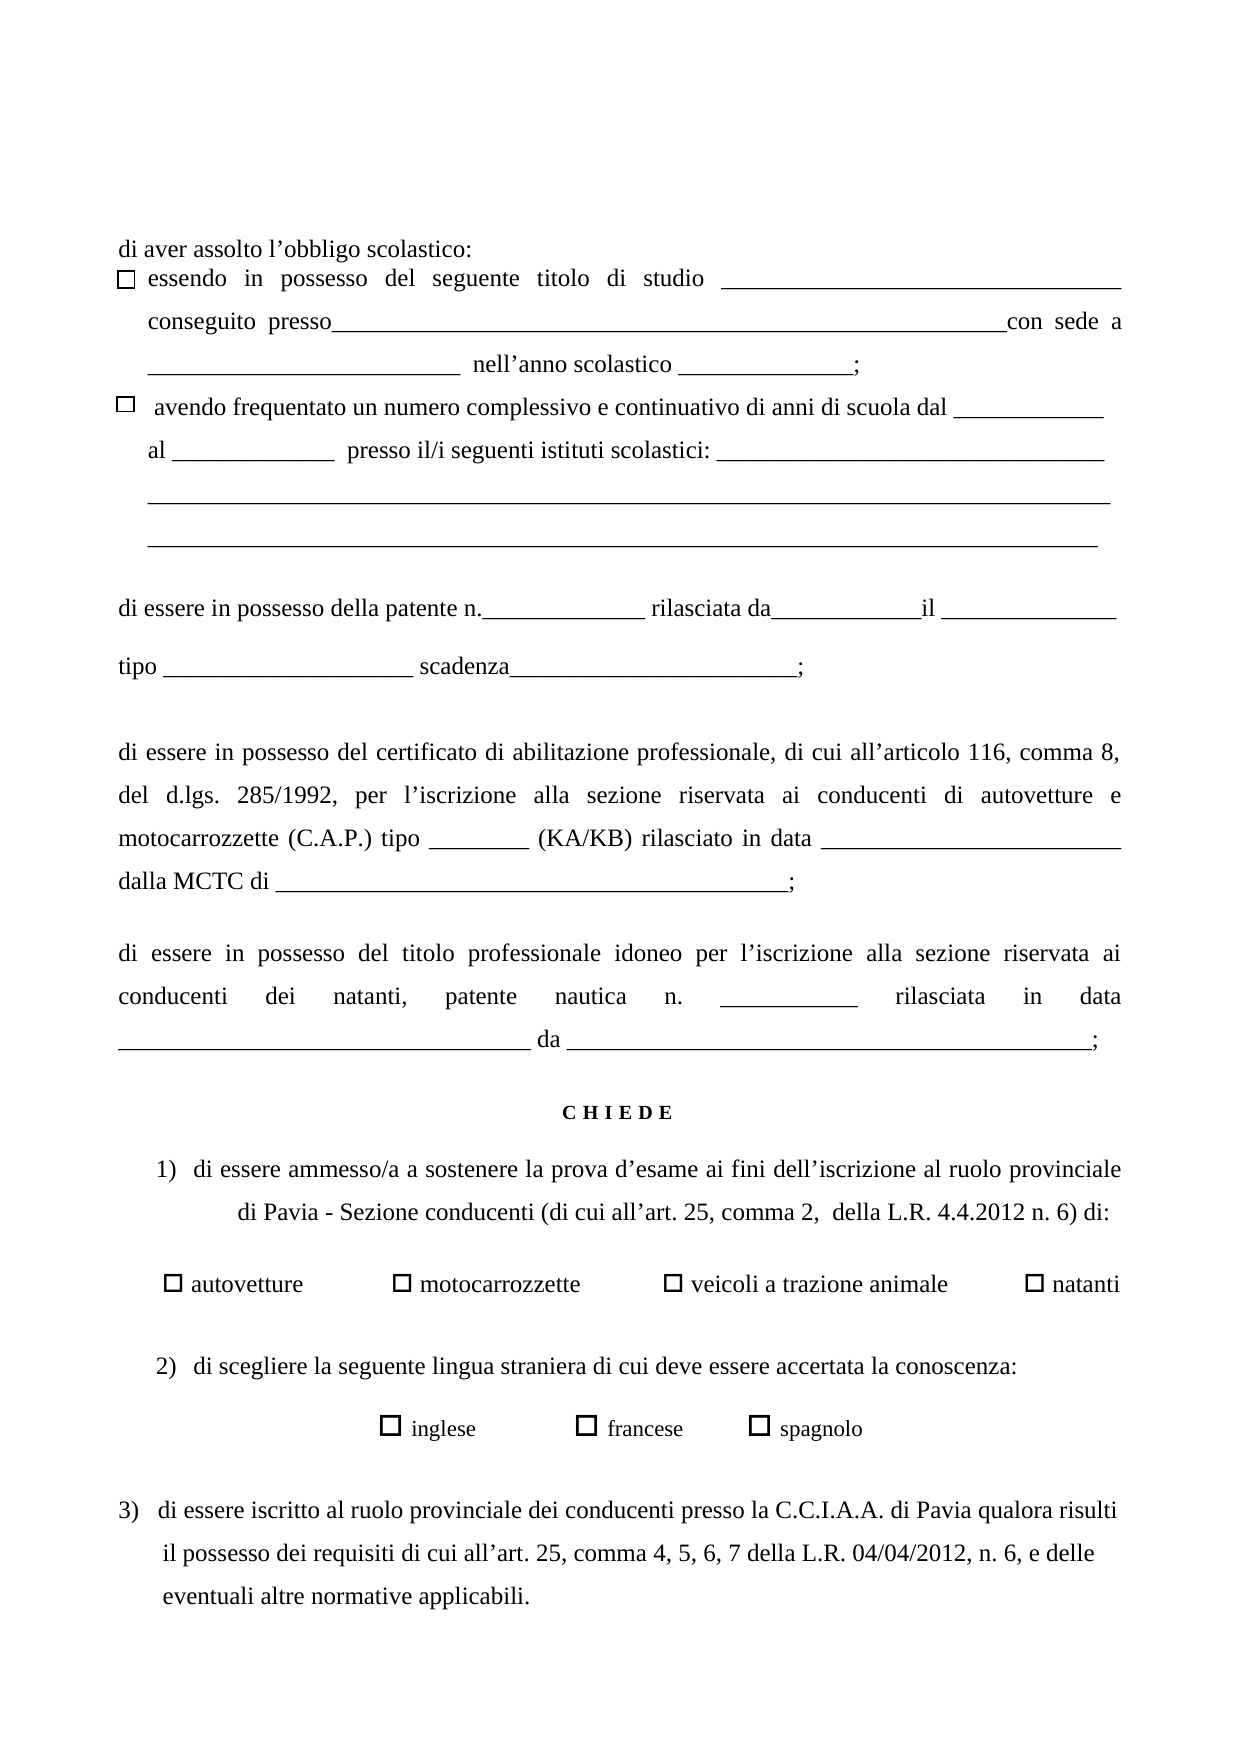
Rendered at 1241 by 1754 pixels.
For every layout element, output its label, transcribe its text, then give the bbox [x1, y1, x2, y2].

subtitle c h i e d e [118, 1096, 1122, 1125]
text 3) di essere iscritto al ruolo provinciale dei conducenti presso la C.C.I.A.A. di Pavia qualora risulti il possesso dei requisiti di cui all’art. 25, comma 4, 5, 6, 7 della L.R. 04/04/2012, n. 6, e delle eventuali altre normative applicabili. [118, 1495, 1122, 1610]
list di essere ammesso/a a sostenere la prova d’esame ai fini dell’iscrizione al ruolo provinciale di Pavia - Sezione conducenti (di cui all’art. 25, comma 2, della L.R. 4.4.2012 n. 6) di: [156, 1154, 1122, 1226]
list di scegliere la seguente lingua straniera di cui deve essere accertata la conoscenza: [156, 1351, 1122, 1380]
text  autovetture  motocarrozzette  veicoli a trazione animale  natanti [156, 1269, 1152, 1298]
text essendo in possesso del seguente titolo di studio ________________________________ conseguito presso______________________________________________________con sede a _________________________ nell’anno scolastico ______________; [148, 263, 1122, 378]
text di essere in possesso della patente n._____________ rilasciata da____________il ______________ [118, 593, 1122, 622]
text di essere in possesso del certificato di abilitazione professionale, di cui all’articolo 116, comma 8, del d.lgs. 285/1992, per l’iscrizione alla sezione riservata ai conducenti di autovetture e motocarrozzette (C.A.P.) tipo ________ (KA/KB) rilasciato in data ________________________ dalla MCTC di _________________________________________; [118, 737, 1122, 895]
text al _____________ presso il/i seguenti istituti scolastici: _______________________________ [148, 435, 1122, 464]
text  inglese  francese  spagnolo [118, 1409, 1122, 1442]
text di aver assolto l’obbligo scolastico: [118, 234, 1122, 263]
text _________________________________________________________________________________________________________________________________________________________ [148, 478, 1122, 550]
text tipo ____________________ scadenza_______________________; [118, 651, 1122, 679]
text avendo frequentato un numero complessivo e continuativo di anni di scuola dal ____________ [148, 392, 1122, 421]
text di essere in possesso del titolo professionale idoneo per l’iscrizione alla sezione riservata ai conducenti dei natanti, patente nautica n. ___________ rilasciata in data _________________________________ da __________________________________________; [118, 938, 1122, 1053]
